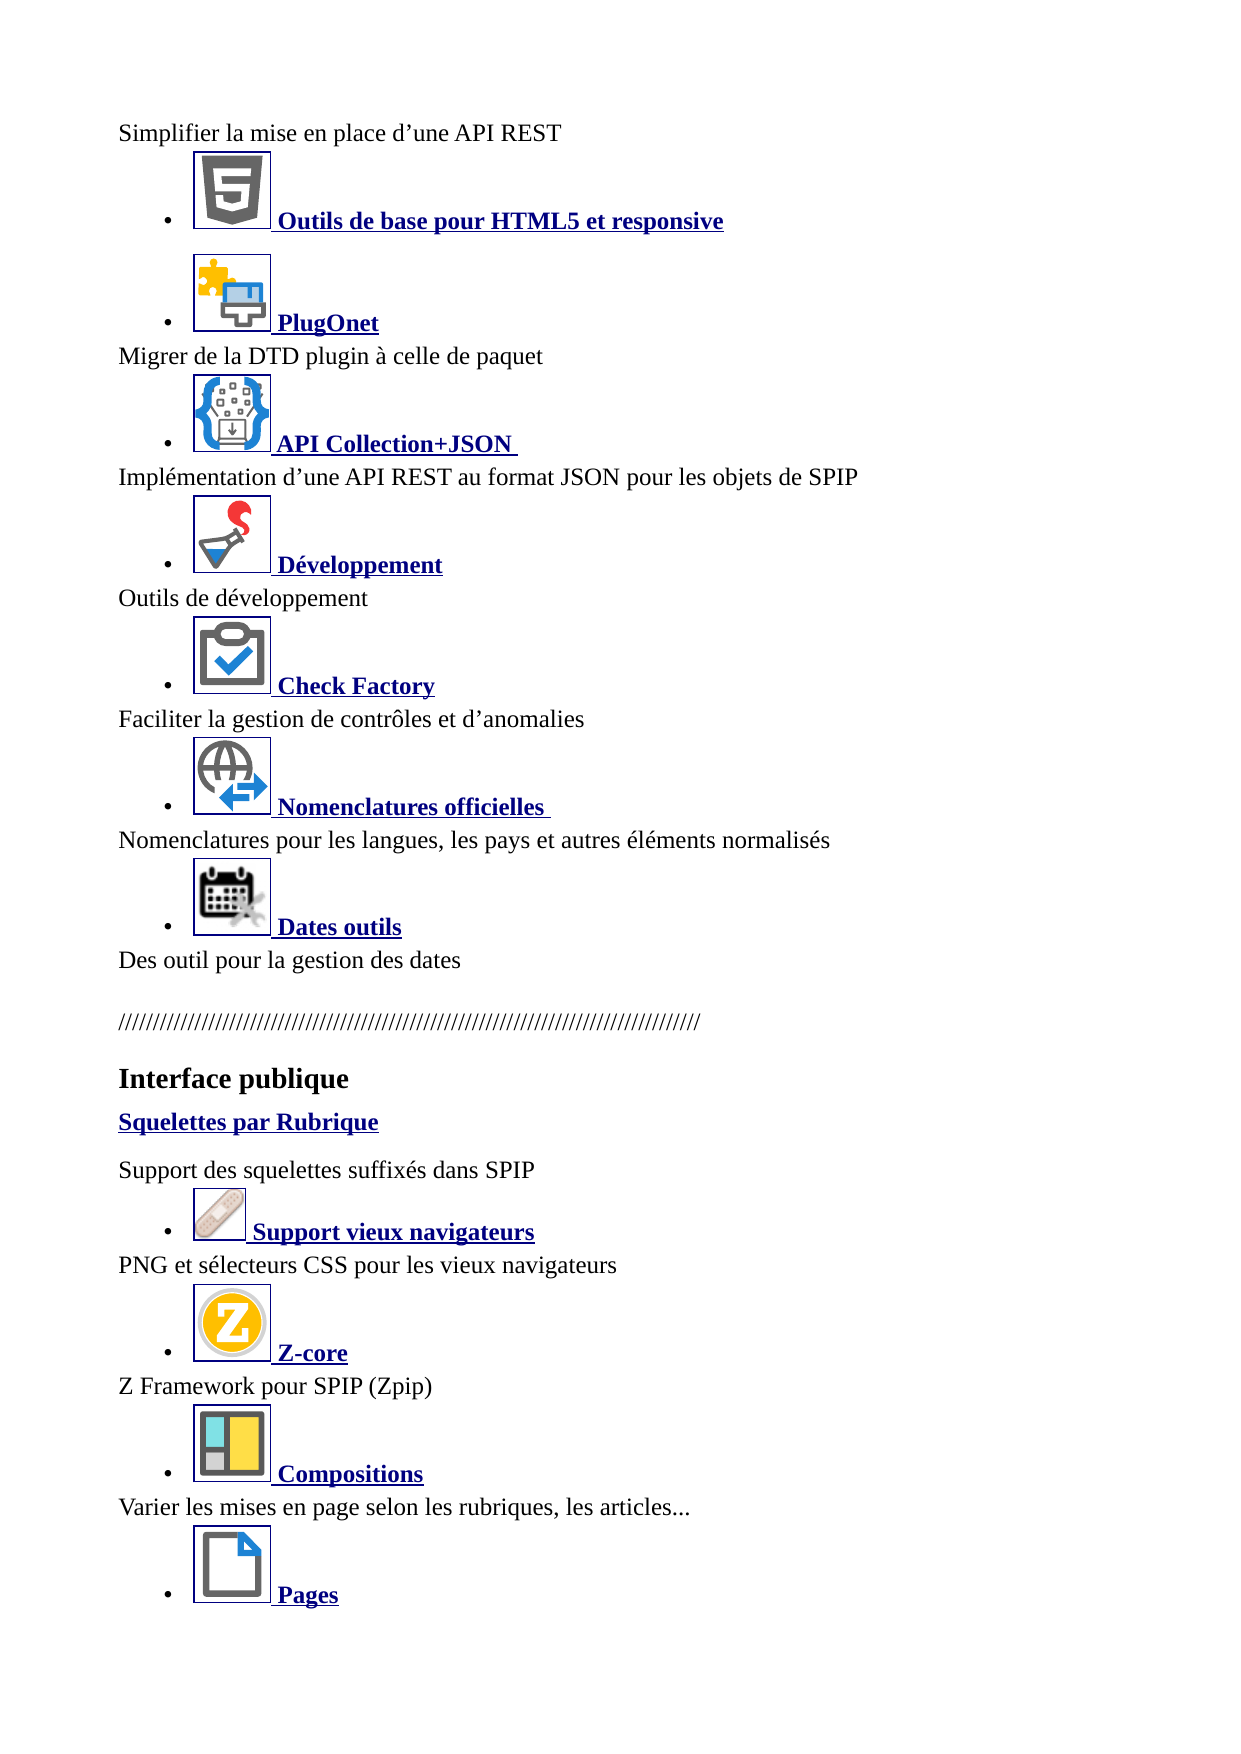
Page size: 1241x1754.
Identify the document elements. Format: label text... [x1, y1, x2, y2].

text Squelettes par Rubrique [118, 1107, 1122, 1136]
text Migrer de la DTD plugin à celle de paquet [118, 341, 1122, 370]
list Support vieux navigateurs [164, 1188, 1122, 1246]
text Z Framework pour SPIP (Zpip) [118, 1371, 1122, 1400]
text Nomenclatures pour les langues, les pays et autres éléments normalisés [118, 825, 1122, 853]
text Faciliter la gestion de contrôles et d’anomalies [118, 704, 1122, 733]
subtitle Interface publique [118, 1061, 1122, 1094]
text Implémentation d’une API REST au format JSON pour les objets de SPIP [118, 462, 1122, 491]
list Compositions [164, 1404, 1122, 1488]
picture [195, 1189, 245, 1239]
list Dates outils [164, 858, 1122, 941]
text Simplifier la mise en place d’une API REST [118, 118, 1122, 147]
list API Collection+JSON [164, 374, 1122, 458]
text PNG et sélecteurs CSS pour les vieux navigateurs [118, 1251, 1122, 1279]
list PlugOnet [164, 253, 1122, 337]
text Outils de développement [118, 583, 1122, 612]
picture [195, 859, 270, 934]
text Support des squelettes suffixés dans SPIP [118, 1155, 1122, 1183]
list Check Factory [164, 616, 1122, 699]
text Des outil pour la gestion des dates [118, 946, 1122, 974]
text //////////////////////////////////////////////////////////////////////////////////// [118, 1007, 1122, 1036]
list Outils de base pour HTML5 et responsive [164, 151, 1122, 235]
list Nomenclatures officielles [164, 737, 1122, 820]
list Développement [164, 495, 1122, 579]
list Z-core [164, 1283, 1122, 1367]
list Pages [164, 1525, 1122, 1609]
text Varier les mises en page selon les rubriques, les articles... [118, 1492, 1122, 1521]
